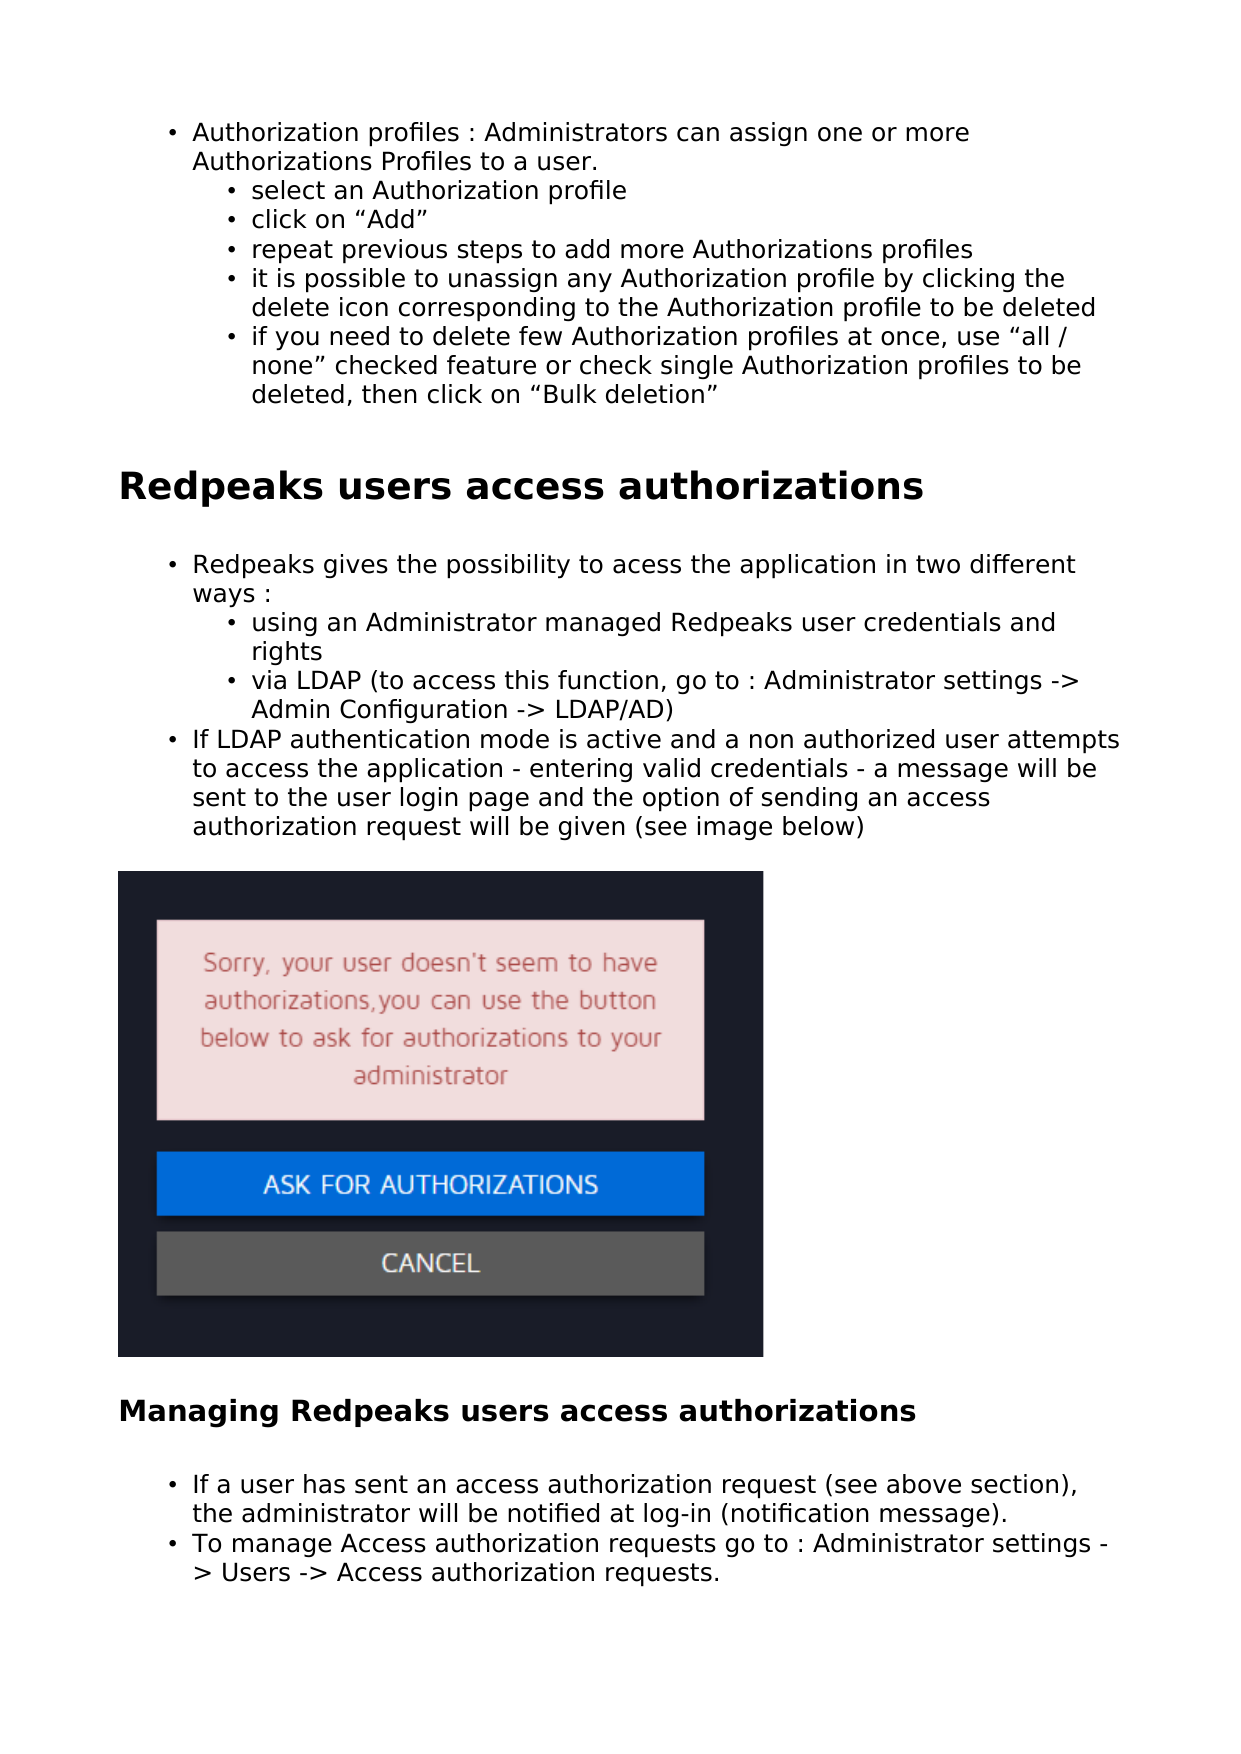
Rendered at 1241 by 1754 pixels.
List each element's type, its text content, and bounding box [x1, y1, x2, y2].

list Authorization profiles : Administrators can assign one or more Authorizations Profiles to a user. [177, 118, 1122, 176]
picture [118, 871, 764, 1357]
list using an Administrator managed Redpeaks user credentials and rights [236, 608, 1122, 667]
list click on “Add” [236, 206, 1122, 235]
subtitle Redpeaks users access authorizations [118, 464, 1122, 508]
list it is possible to unassign any Authorization profile by clicking the delete icon corresponding to the Authorization profile to be deleted [236, 264, 1122, 322]
list repeat previous steps to add more Authorizations profiles [236, 235, 1122, 264]
subtitle Managing Redpeaks users access authorizations [118, 1394, 1122, 1428]
list If a user has sent an access authorization request (see above section), the administrator will be notified at log-in (notification message). [177, 1470, 1122, 1529]
list if you need to delete few Authorization profiles at once, use “all / none” checked feature or check single Authorization profiles to be deleted, then click on “Bulk deletion” [236, 322, 1122, 410]
list select an Authorization profile [236, 176, 1122, 206]
list If LDAP authentication mode is active and a non authorized user attempts to access the application - entering valid credentials - a message will be sent to the user login page and the option of sending an access authorization request will be given (see image below) [177, 725, 1122, 842]
list To manage Access authorization requests go to : Administrator settings -> Users -> Access authorization requests. [177, 1529, 1122, 1587]
list via LDAP (to access this function, go to : Administrator settings -> Admin Configuration -> LDAP/AD) [236, 667, 1122, 725]
list Redpeaks gives the possibility to acess the application in two different ways : [177, 550, 1122, 608]
